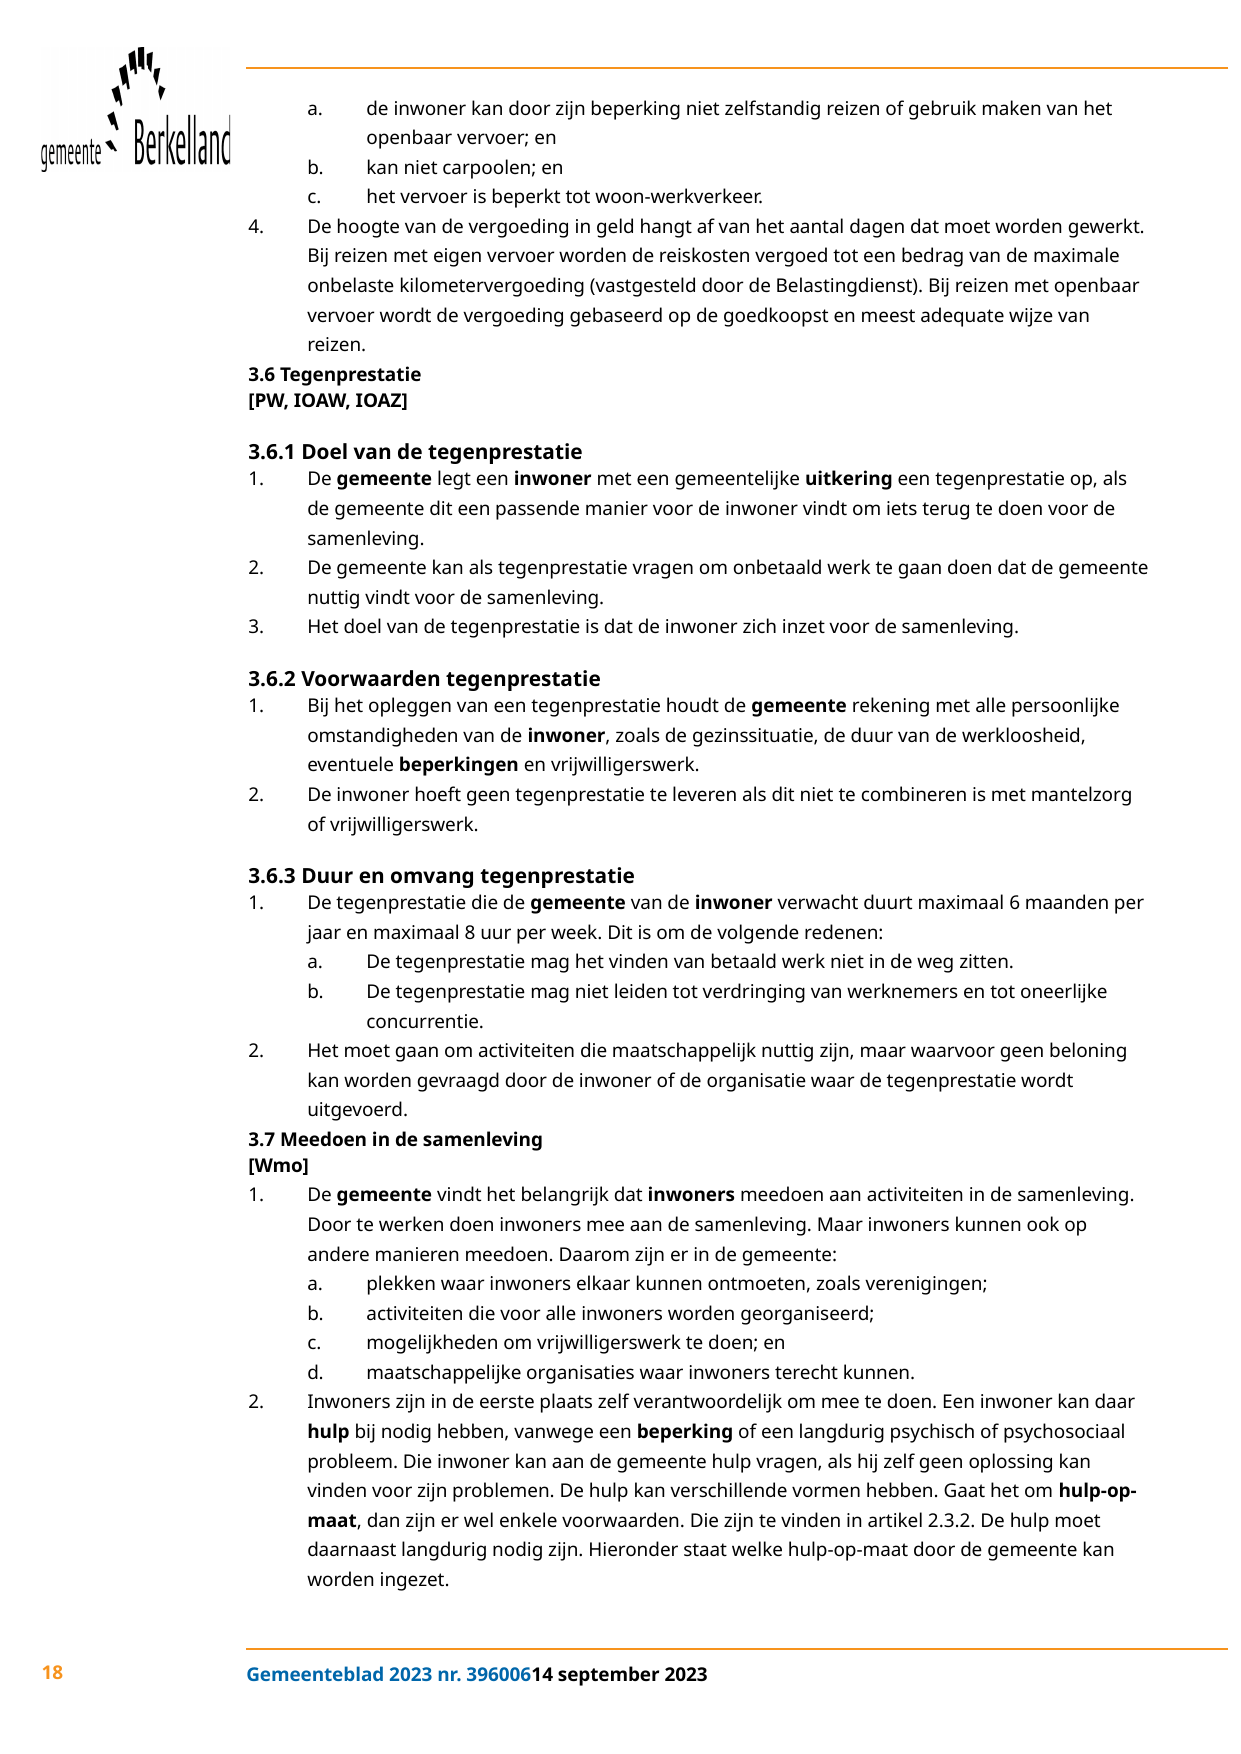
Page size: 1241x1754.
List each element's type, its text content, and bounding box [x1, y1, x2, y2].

list De tegenprestatie mag het vinden van betaald werk niet in de weg zitten. [307, 949, 1152, 974]
list De tegenprestatie mag niet leiden tot verdringing van werknemers en tot oneerlijke concurrentie. [307, 978, 1152, 1034]
text [Wmo] [248, 1152, 1152, 1178]
list De gemeente vindt het belangrijk dat inwoners meedoen aan activiteiten in de samenleving. Door te werken doen inwoners mee aan de samenleving. Maar inwoners kunnen ook op andere manieren meedoen. Daarom zijn er in de gemeente: [248, 1182, 1152, 1266]
list De hoogte van de vergoeding in geld hangt af van het aantal dagen dat moet worden gewerkt. Bij reizen met eigen vervoer worden de reiskosten vergoed tot een bedrag van de maximale onbelaste kilometervergoeding (vastgesteld door de Belastingdienst). Bij reizen met openbaar vervoer wordt de vergoeding gebaseerd op de goedkoopst en meest adequate wijze van reizen. [248, 213, 1152, 357]
list de inwoner kan door zijn beperking niet zelfstandig reizen of gebruik maken van het openbaar vervoer; en [307, 95, 1152, 150]
text 3.7 Meedoen in de samenleving [248, 1126, 1152, 1152]
text 3.6.1 Doel van de tegenprestatie [248, 437, 1152, 466]
list maatschappelijke organisaties waar inwoners terecht kunnen. [307, 1359, 1152, 1385]
list activiteiten die voor alle inwoners worden georganiseerd; [307, 1300, 1152, 1326]
list Bij het opleggen van een tegenprestatie houdt de gemeente rekening met alle persoonlijke omstandigheden van de inwoner, zoals de gezinssituatie, de duur van de werkloosheid, eventuele beperkingen en vrijwilligerswerk. [248, 692, 1152, 777]
picture [41, 47, 231, 172]
list Inwoners zijn in de eerste plaats zelf verantwoordelijk om mee te doen. Een inwoner kan daar hulp bij nodig hebben, vanwege een beperking of een langdurig psychisch of psychosociaal probleem. Die inwoner kan aan de gemeente hulp vragen, als hij zelf geen oplossing kan vinden voor zijn problemen. De hulp kan verschillende vormen hebben. Gaat het om hulp-op-maat, dan zijn er wel enkele voorwaarden. Die zijn te vinden in artikel 2.3.2. De hulp moet daarnaast langdurig nodig zijn. Hieronder staat welke hulp-op-maat door de gemeente kan worden ingezet. [248, 1389, 1152, 1592]
text [PW, IOAW, IOAZ] [248, 387, 1152, 412]
list plekken waar inwoners elkaar kunnen ontmoeten, zoals verenigingen; [307, 1270, 1152, 1296]
text 3.6.2 Voorwaarden tegenprestatie [248, 664, 1152, 692]
list Het doel van de tegenprestatie is dat de inwoner zich inzet voor de samenleving. [248, 613, 1152, 639]
list mogelijkheden om vrijwilligerswerk te doen; en [307, 1329, 1152, 1355]
list het vervoer is beperkt tot woon-werkverkeer. [307, 183, 1152, 209]
list kan niet carpoolen; en [307, 154, 1152, 180]
list Het moet gaan om activiteiten die maatschappelijk nuttig zijn, maar waarvoor geen beloning kan worden gevraagd door de inwoner of de organisatie waar de tegenprestatie wordt uitgevoerd. [248, 1037, 1152, 1122]
list De gemeente kan als tegenprestatie vragen om onbetaald werk te gaan doen dat de gemeente nuttig vindt voor de samenleving. [248, 554, 1152, 610]
text 3.6 Tegenprestatie [248, 361, 1152, 387]
list De inwoner hoeft geen tegenprestatie te leveren als dit niet te combineren is met mantelzorg of vrijwilligerswerk. [248, 781, 1152, 836]
list De tegenprestatie die de gemeente van de inwoner verwacht duurt maximaal 6 maanden per jaar en maximaal 8 uur per week. Dit is om de volgende redenen: [248, 889, 1152, 945]
text 3.6.3 Duur en omvang tegenprestatie [248, 861, 1152, 889]
list De gemeente legt een inwoner met een gemeentelijke uitkering een tegenprestatie op, als de gemeente dit een passende manier voor de inwoner vindt om iets terug te doen voor de samenleving. [248, 466, 1152, 551]
